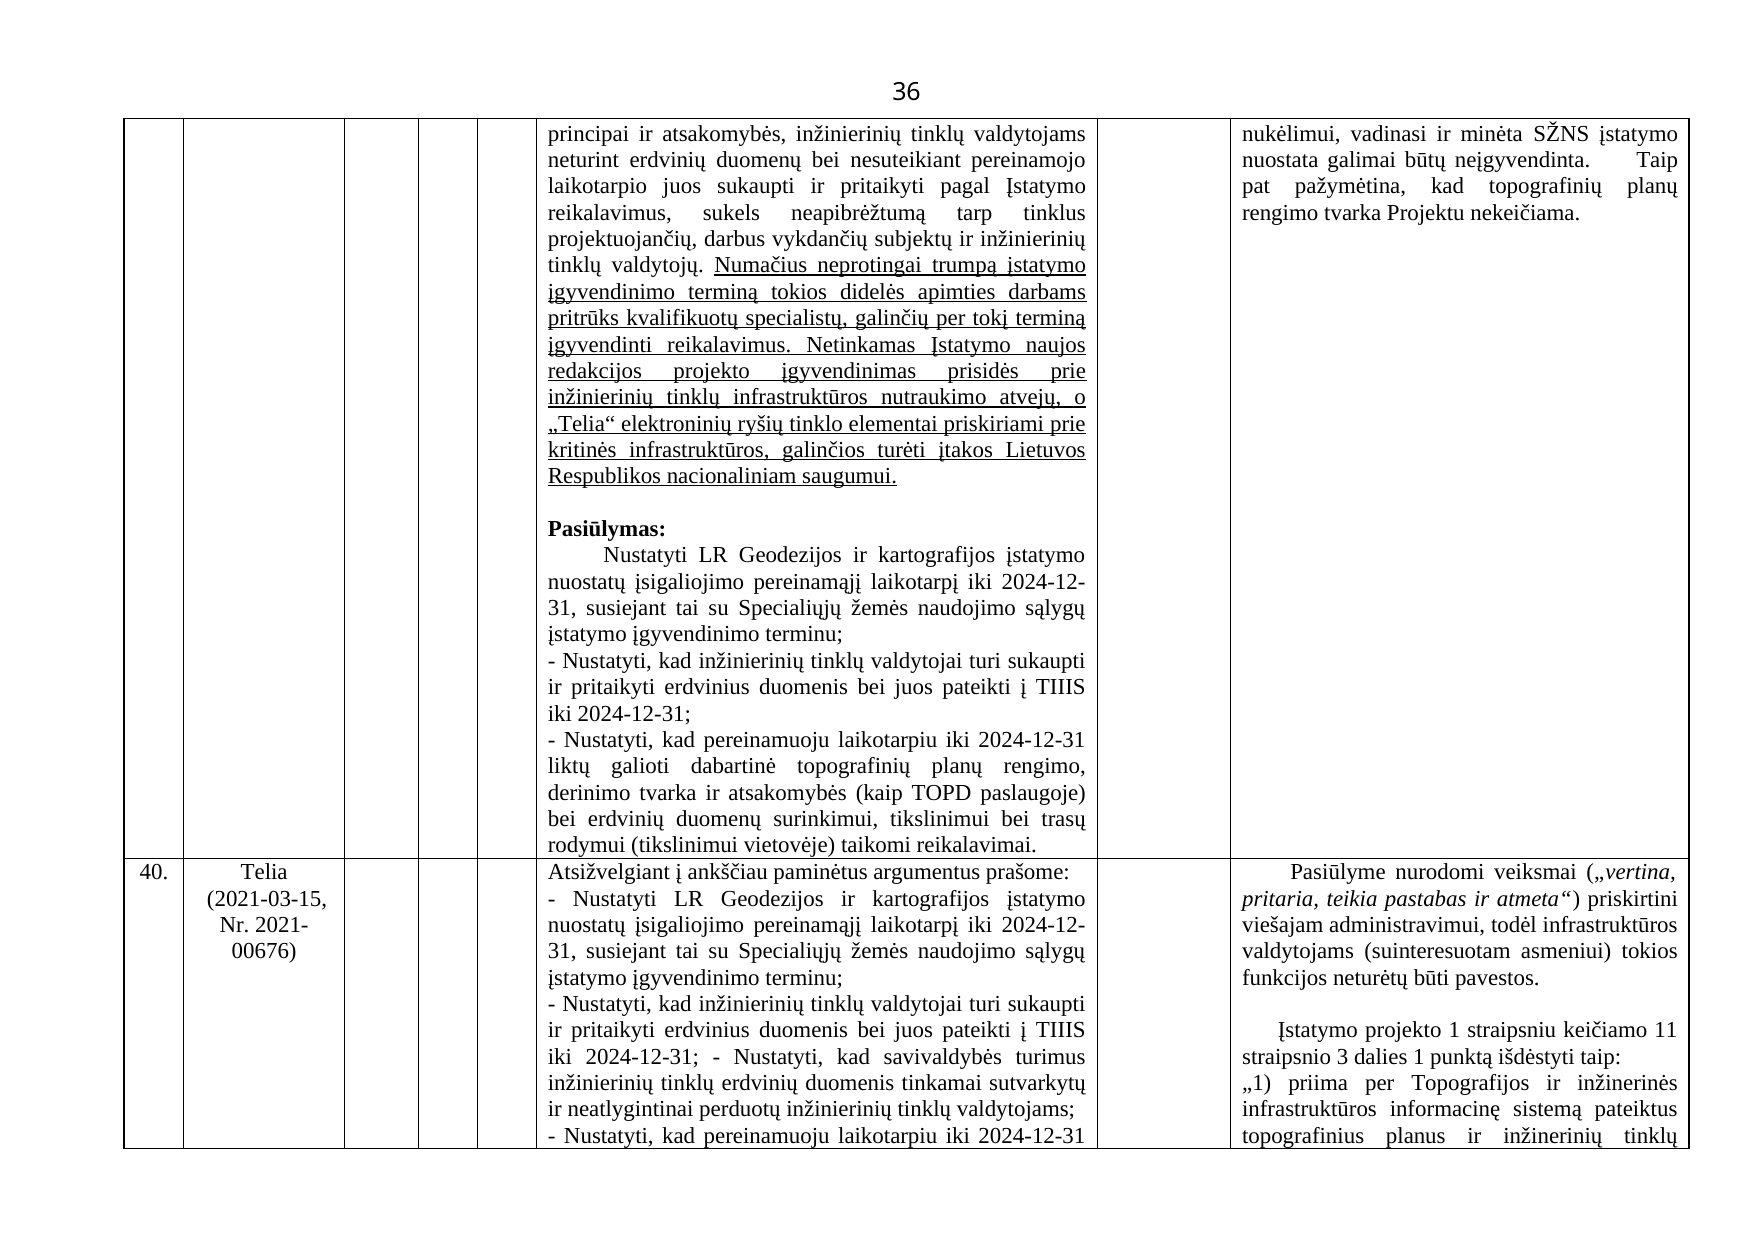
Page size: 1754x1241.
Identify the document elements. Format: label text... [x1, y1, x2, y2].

table_cell [419, 859, 477, 1148]
table_cell [1098, 119, 1230, 858]
table_cell 40. [125, 859, 183, 1148]
table_cell Telia (2021-03-15, Nr. 2021-00676) [184, 859, 344, 1148]
table_cell [478, 859, 536, 1148]
table_cell [478, 119, 536, 858]
table_cell [345, 859, 418, 1148]
table_cell [184, 119, 344, 858]
table_cell principai ir atsakomybės, inžinierinių tinklų valdytojams neturint erdvinių duomenų bei nesuteikiant pereinamojo laikotarpio juos sukaupti ir pritaikyti pagal Įstatymo reikalavimus, sukels neapibrėžtumą tarp tinklus projektuojančių, darbus vykdančių subjektų ir inžinierinių tinklų valdytojų. Numačius neprotingai trumpą įstatymo įgyvendinimo terminą tokios didelės apimties darbams pritrūks kvalifikuotų specialistų, galinčių per tokį terminą įgyvendinti reikalavimus. Netinkamas Įstatymo naujos redakcijos projekto įgyvendinimas prisidės prie inžinierinių tinklų infrastruktūros nutraukimo atvejų, o „Telia“ elektroninių ryšių tinklo elementai priskiriami prie kritinės infrastruktūros, galinčios turėti įtakos Lietuvos Respublikos nacionaliniam saugumui. Pasiūlymas: Nustatyti LR Geodezijos ir kartografijos įstatymo nuostatų įsigaliojimo pereinamąjį laikotarpį iki 2024-12-31, susiejant tai su Specialiųjų žemės naudojimo sąlygų įstatymo įgyvendinimo terminu; - Nustatyti, kad inžinierinių tinklų valdytojai turi sukaupti ir pritaikyti erdvinius duomenis bei juos pateikti į TIIIS iki 2024-12-31; - Nustatyti, kad pereinamuoju laikotarpiu iki 2024-12-31 liktų galioti dabartinė topografinių planų rengimo, derinimo tvarka ir atsakomybės (kaip TOPD paslaugoje) bei erdvinių duomenų surinkimui, tikslinimui bei trasų rodymui (tikslinimui vietovėje) taikomi reikalavimai. [537, 119, 1097, 858]
table_cell [345, 119, 418, 858]
table_cell [419, 119, 477, 858]
table_cell nukėlimui, vadinasi ir minėta SŽNS įstatymo nuostata galimai būtų neįgyvendinta. Taip pat pažymėtina, kad topografinių planų rengimo tvarka Projektu nekeičiama. [1231, 119, 1688, 858]
table_cell Pasiūlyme nurodomi veiksmai („vertina, pritaria, teikia pastabas ir atmeta“) priskirtini viešajam administravimui, todėl infrastruktūros valdytojams (suinteresuotam asmeniui) tokios funkcijos neturėtų būti pavestos. Įstatymo projekto 1 straipsniu keičiamo 11 straipsnio 3 dalies 1 punktą išdėstyti taip: „1) priima per Topografijos ir inžinerinės infrastruktūros informacinę sistemą pateiktus topografinius planus ir inžinerinių tinklų [1231, 859, 1688, 1148]
table_cell Atsižvelgiant į ankščiau paminėtus argumentus prašome: - Nustatyti LR Geodezijos ir kartografijos įstatymo nuostatų įsigaliojimo pereinamąjį laikotarpį iki 2024-12-31, susiejant tai su Specialiųjų žemės naudojimo sąlygų įstatymo įgyvendinimo terminu; - Nustatyti, kad inžinierinių tinklų valdytojai turi sukaupti ir pritaikyti erdvinius duomenis bei juos pateikti į TIIIS iki 2024-12-31; - Nustatyti, kad savivaldybės turimus inžinierinių tinklų erdvinių duomenis tinkamai sutvarkytų ir neatlygintinai perduotų inžinierinių tinklų valdytojams; - Nustatyti, kad pereinamuoju laikotarpiu iki 2024-12-31 [537, 859, 1097, 1148]
table_cell [125, 119, 183, 858]
table_cell [1098, 859, 1230, 1148]
